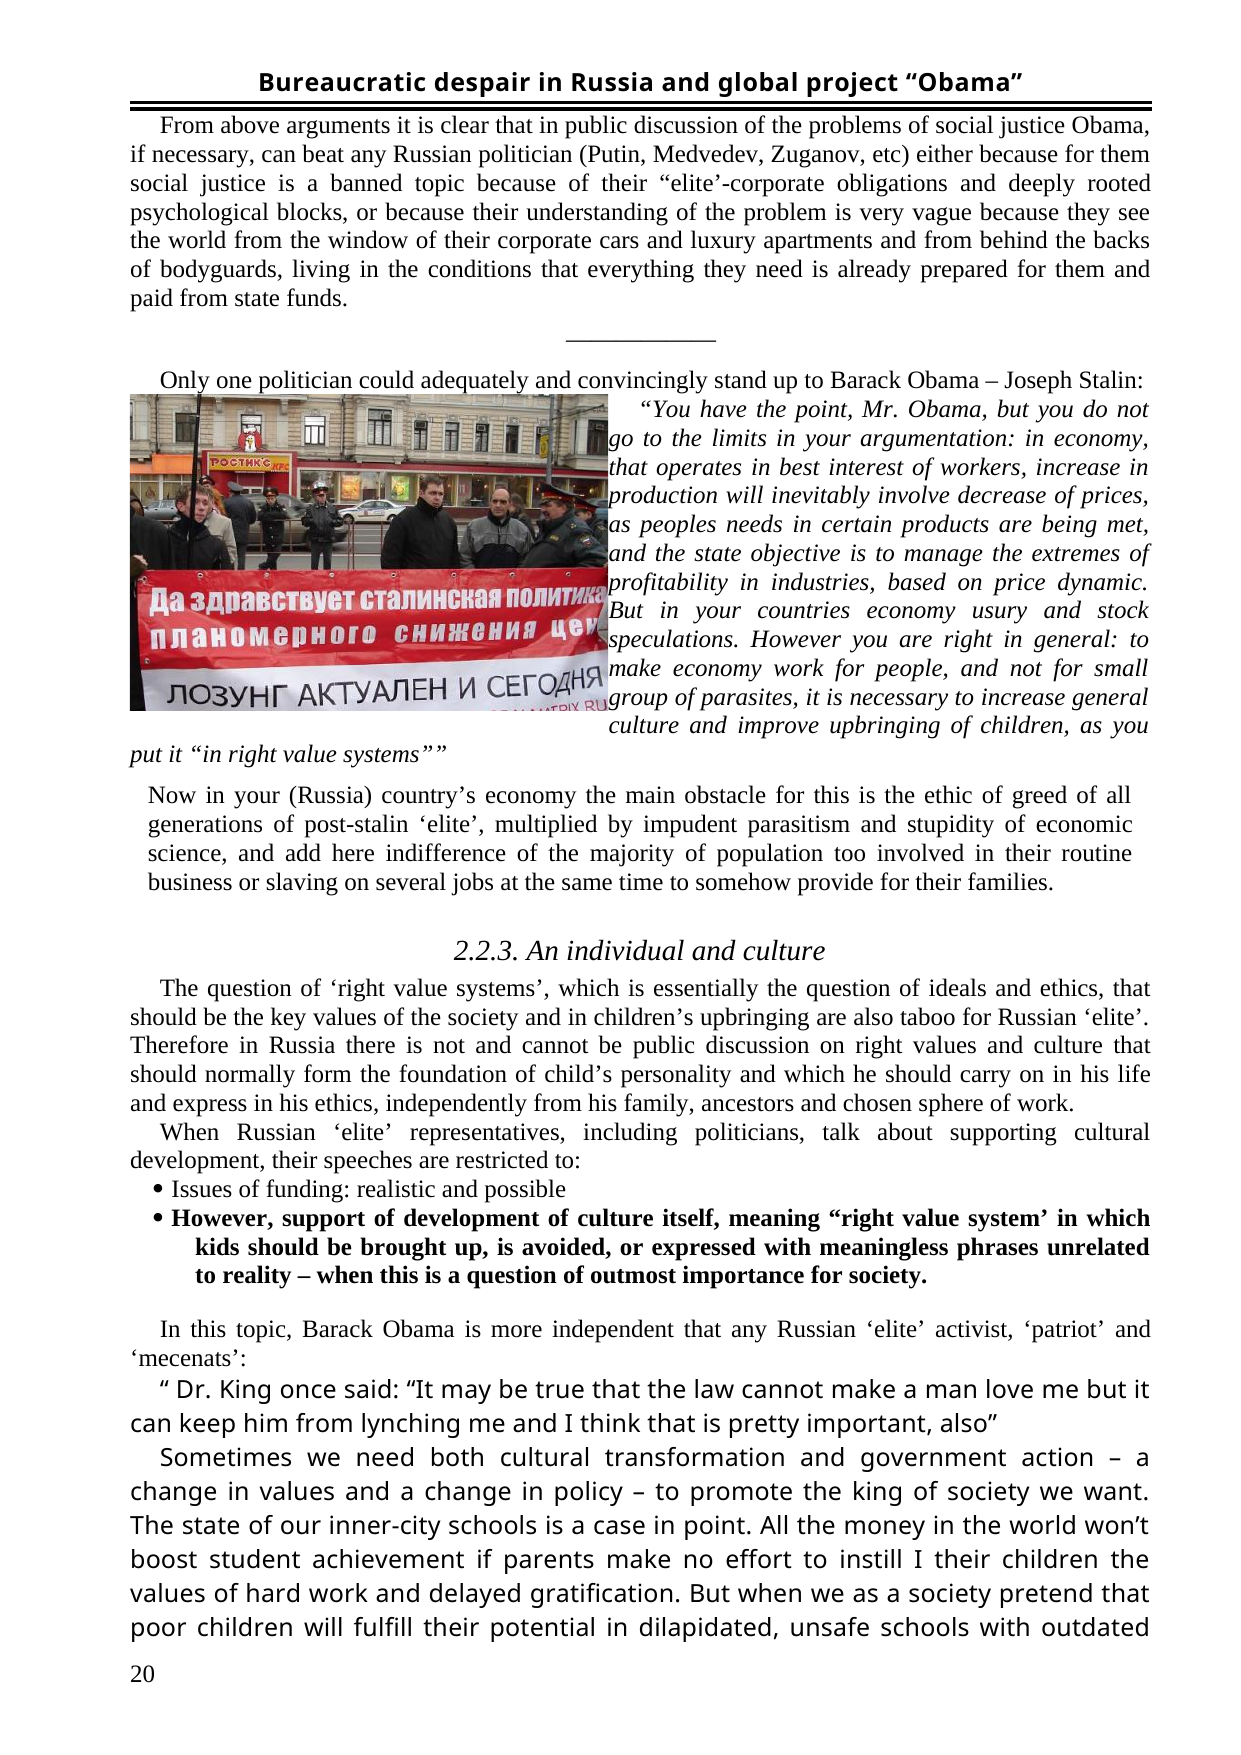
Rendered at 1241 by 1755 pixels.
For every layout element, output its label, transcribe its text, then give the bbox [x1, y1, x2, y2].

subtitle 2.2.3. An individual and culture [130, 933, 1152, 967]
text Sometimes we need both cultural transformation and government action – a change in values and a change in policy – to promote the king of society we want. The state of our inner-city schools is a case in point. All the money in the world won’t boost student achievement if parents make no effort to instill I their children the values of hard work and delayed gratification. But when we as a society pretend that poor children will fulfill their potential in dilapidated, unsafe schools with outdated [130, 1440, 1152, 1644]
text From above arguments it is clear that in public discussion of the problems of social justice Obama, if necessary, can beat any Russian politician (Putin, Medvedev, Zuganov, etc) either because for them social justice is a banned topic because of their “elite’-corporate obligations and deeply rooted psychological blocks, or because their understanding of the problem is very vague because they see the world from the window of their corporate cars and luxury apartments and from behind the backs of bodyguards, living in the conditions that everything they need is already prepared for them and paid from state funds. [130, 111, 1152, 312]
text The question of ‘right value systems’, which is essentially the question of ideals and ethics, that should be the key values of the society and in children’s upbringing are also taboo for Russian ‘elite’. Therefore in Russia there is not and cannot be public discussion on right values and culture that should normally form the foundation of child’s personality and which he should carry on in his life and express in his ethics, independently from his family, ancestors and chosen sphere of work. [130, 973, 1152, 1117]
list Issues of funding: realistic and possible [153, 1174, 1152, 1203]
text Only one politician could adequately and convincingly stand up to Barack Obama – Joseph Stalin: [130, 366, 1152, 394]
text In this topic, Barack Obama is more independent that any Russian ‘elite’ activist, ‘patriot’ and ‘mecenats’: [130, 1314, 1152, 1372]
text —————— [130, 324, 1152, 353]
text Now in your (Russia) country’s economy the main obstacle for this is the ethic of greed of all generations of post-stalin ‘elite’, multiplied by impudent parasitism and stupidity of economic science, and add here indifference of the majority of population too involved in their routine business or slaving on several jobs at the same time to somehow provide for their families. [148, 781, 1134, 896]
text “ Dr. King once said: “It may be true that the law cannot make a man love me but it can keep him from lynching me and I think that is pretty important, also” [130, 1372, 1152, 1440]
text “You have the point, Mr. Obama, but you do not go to the limits in your argumentation: in economy, that operates in best interest of workers, increase in production will inevitably involve decrease of prices, as peoples needs in certain products are being met, and the state objective is to manage the extremes of profitability in industries, based on price dynamic. But in your countries economy usury and stock speculations. However you are right in general: to make economy work for people, and not for small group of parasites, it is necessary to increase general culture and improve upbringing of children, as you put it “in right value systems”” [130, 394, 1152, 768]
list However, support of development of culture itself, meaning “right value system’ in which kids should be brought up, is avoided, or expressed with meaningless phrases unrelated to reality – when this is a question of outmost importance for society. [153, 1203, 1152, 1289]
text When Russian ‘elite’ representatives, including politicians, talk about supporting cultural development, their speeches are restricted to: [130, 1117, 1152, 1174]
